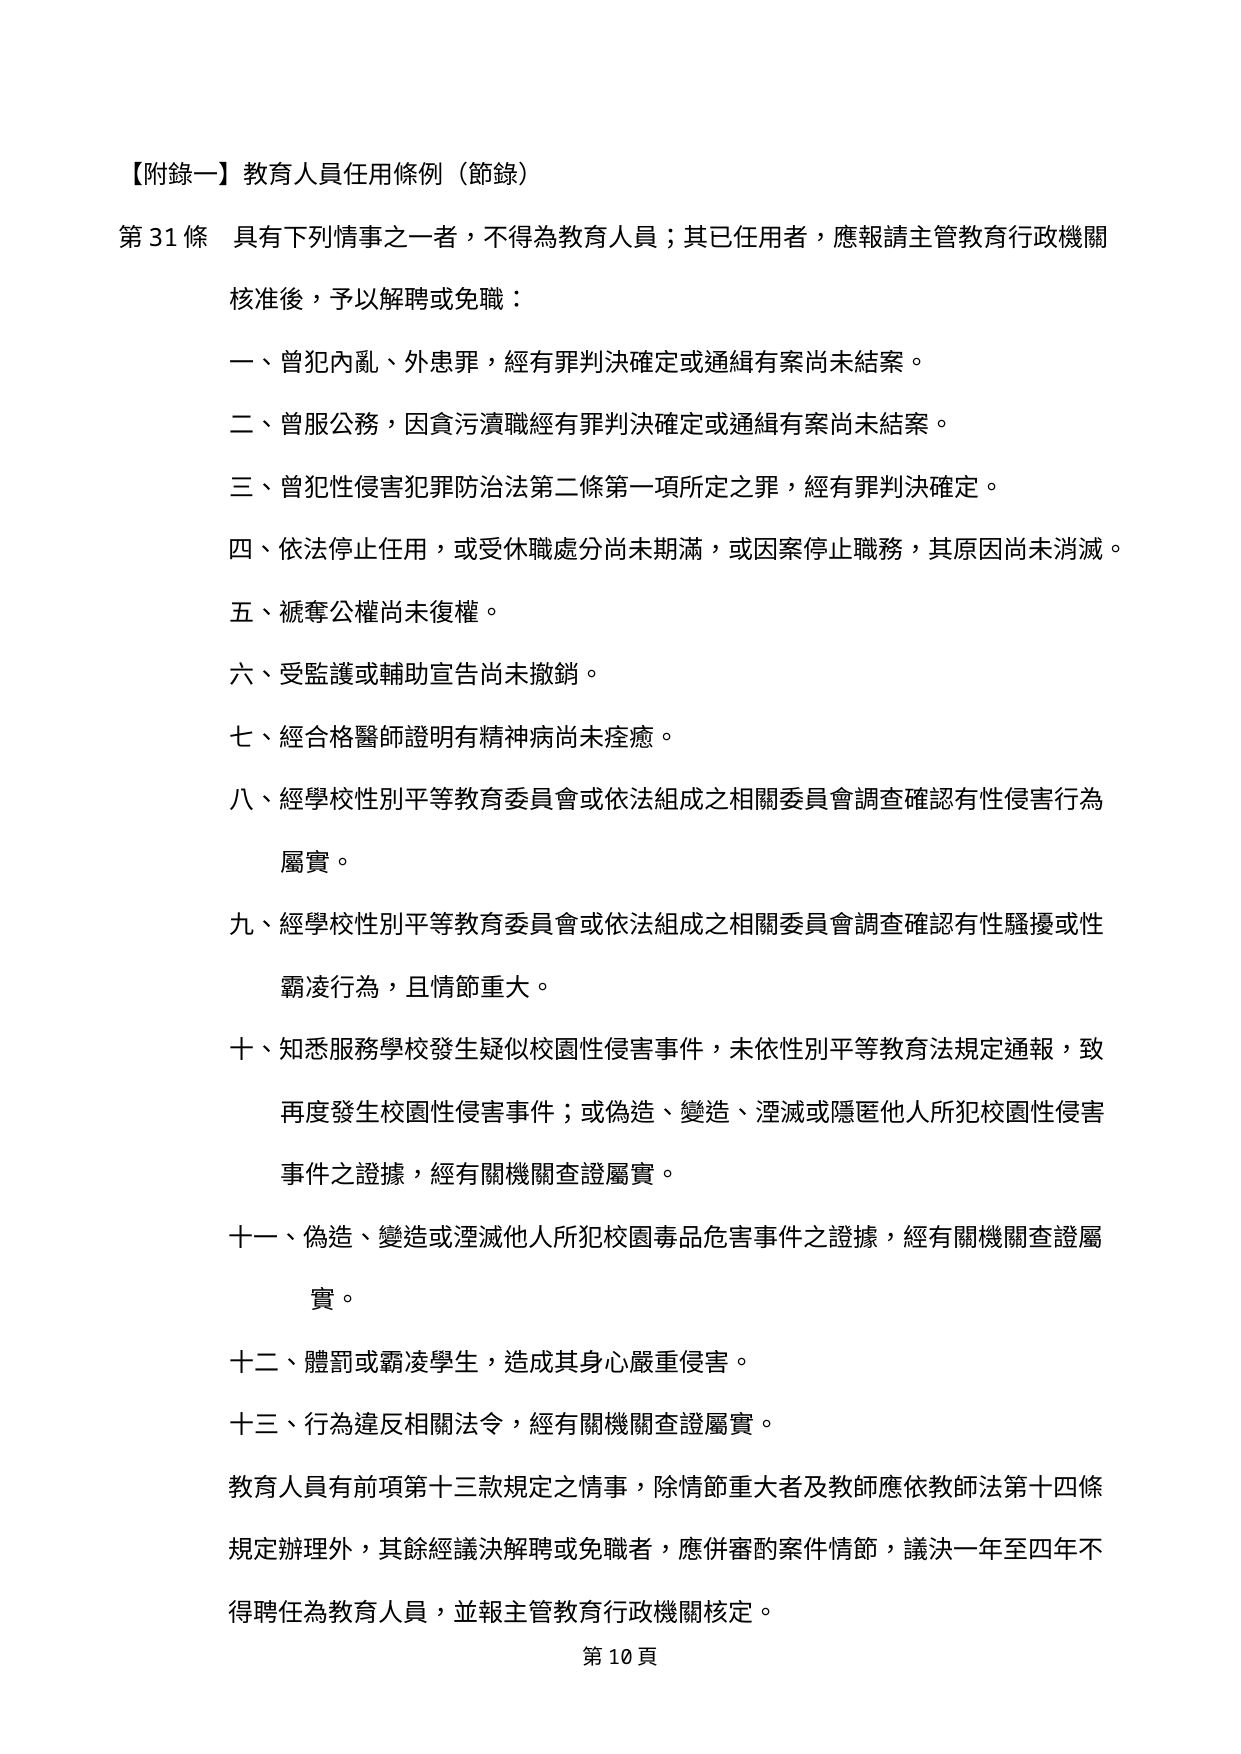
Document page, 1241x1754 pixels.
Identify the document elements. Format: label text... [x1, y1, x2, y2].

text 七、經合格醫師證明有精神病尚未痊癒。 [118, 693, 1122, 756]
text 四、依法停止任用，或受休職處分尚未期滿，或因案停止職務，其原因尚未消滅。 [229, 506, 1122, 568]
text 教育人員有前項第十三款規定之情事，除情節重大者及教師應依教師法第十四條規定辦理外，其餘經議決解聘或免職者，應併審酌案件情節，議決一年至四年不得聘任為教育人員，並報主管教育行政機關核定。 [229, 1443, 1122, 1631]
text 三、曾犯性侵害犯罪防治法第二條第一項所定之罪，經有罪判決確定。 [118, 443, 1122, 506]
text 二、曾服公務，因貪污瀆職經有罪判決確定或通緝有案尚未結案。 [118, 381, 1122, 443]
text 十、知悉服務學校發生疑似校園性侵害事件，未依性別平等教育法規定通報，致再度發生校園性侵害事件；或偽造、變造、湮滅或隱匿他人所犯校園性侵害事件之證據，經有關機關查證屬實。 [229, 1006, 1122, 1193]
text 五、褫奪公權尚未復權。 [118, 568, 1122, 631]
text 【附錄一】教育人員任用條例（節錄） [118, 131, 1122, 193]
text 第31條 具有下列情事之一者，不得為教育人員；其已任用者，應報請主管教育行政機關核准後，予以解聘或免職： [118, 193, 1122, 318]
text 十三、行為違反相關法令，經有關機關查證屬實。 [118, 1381, 1122, 1443]
text 一、曾犯內亂、外患罪，經有罪判決確定或通緝有案尚未結案。 [118, 318, 1122, 381]
text 十一、偽造、變造或湮滅他人所犯校園毒品危害事件之證據，經有關機關查證屬實。 [229, 1193, 1122, 1318]
text 八、經學校性別平等教育委員會或依法組成之相關委員會調查確認有性侵害行為 屬實。 [229, 756, 1122, 881]
text 九、經學校性別平等教育委員會或依法組成之相關委員會調查確認有性騷擾或性 霸凌行為，且情節重大。 [229, 881, 1122, 1006]
text 十二、體罰或霸凌學生，造成其身心嚴重侵害。 [118, 1318, 1122, 1381]
text 六、受監護或輔助宣告尚未撤銷。 [118, 631, 1122, 693]
